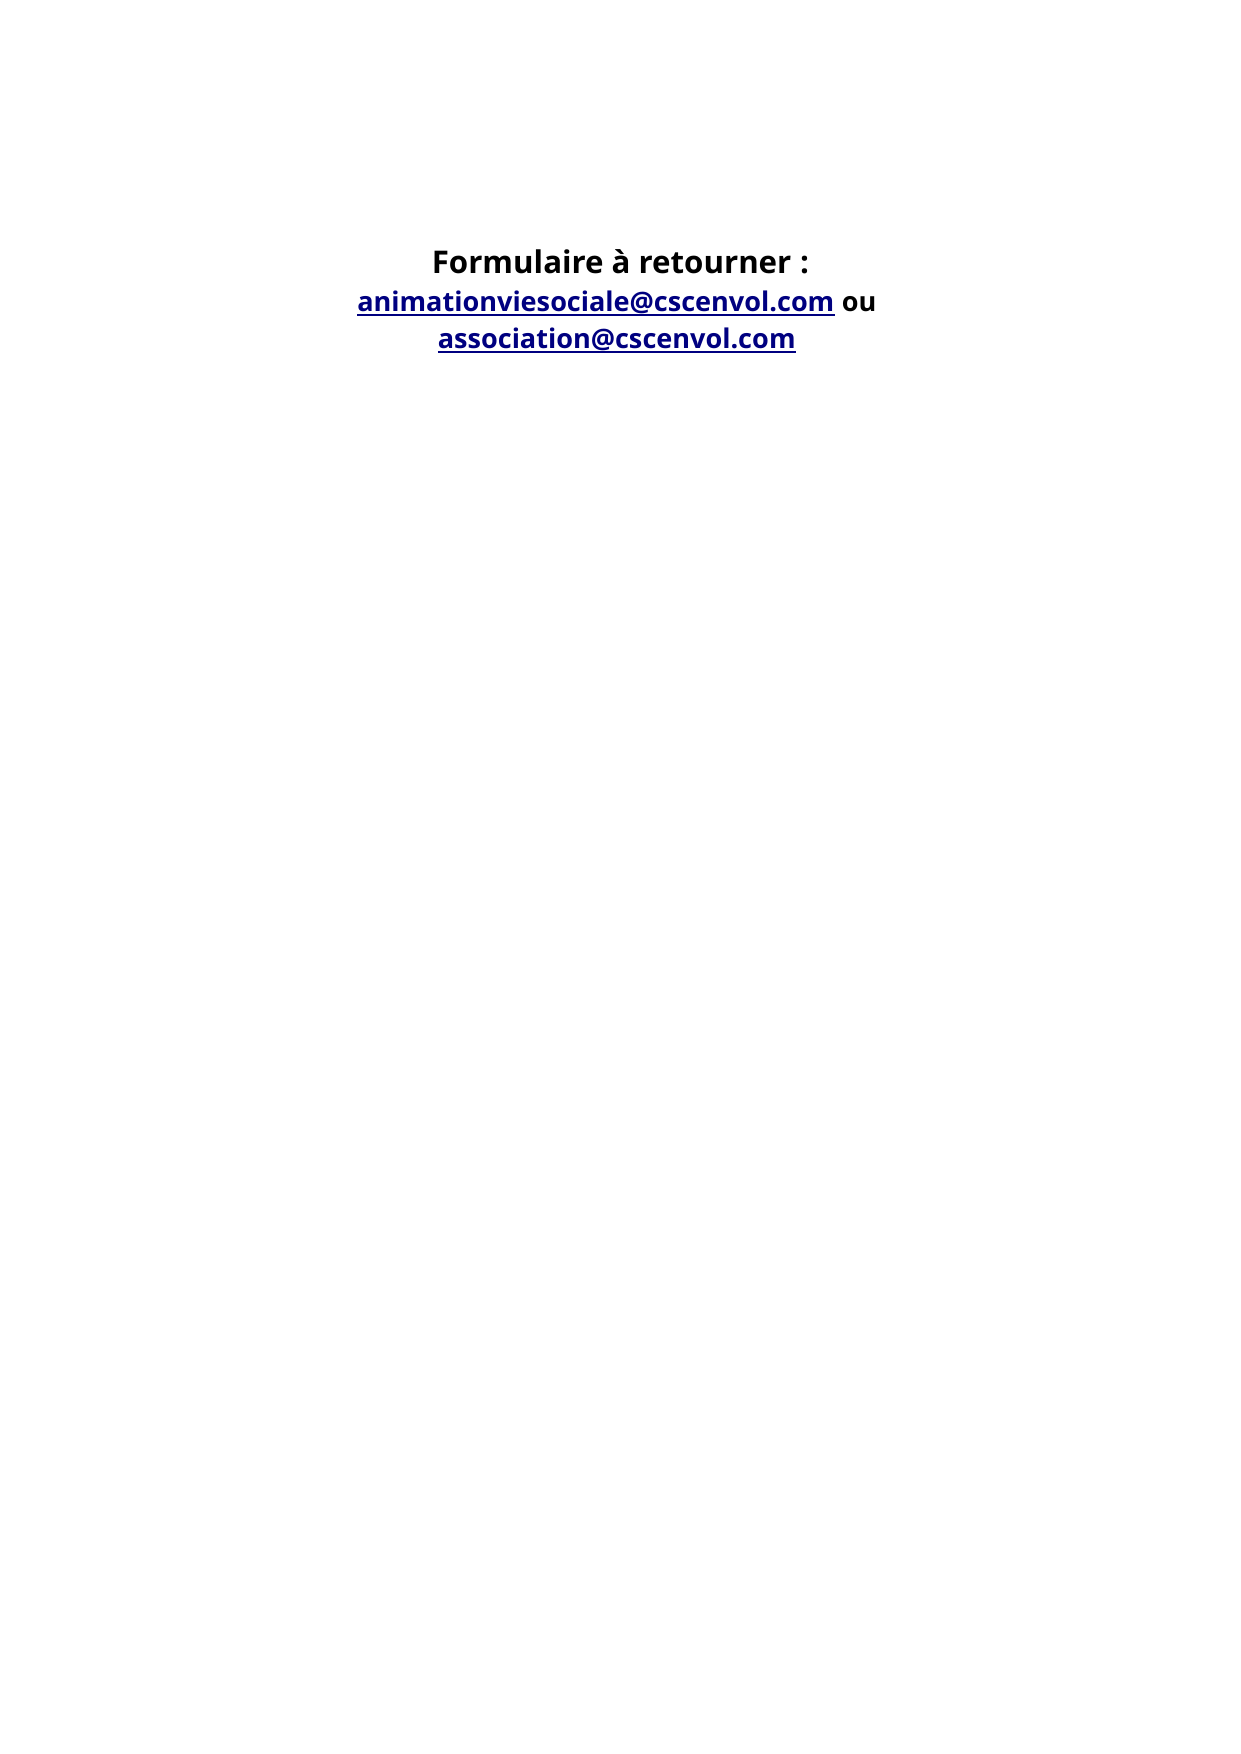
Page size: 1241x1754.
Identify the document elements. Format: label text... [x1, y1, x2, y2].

text animationviesociale@cscenvol.com ou [118, 283, 1122, 320]
text Formulaire à retourner : [118, 240, 1122, 283]
text association@cscenvol.com [118, 320, 1122, 357]
